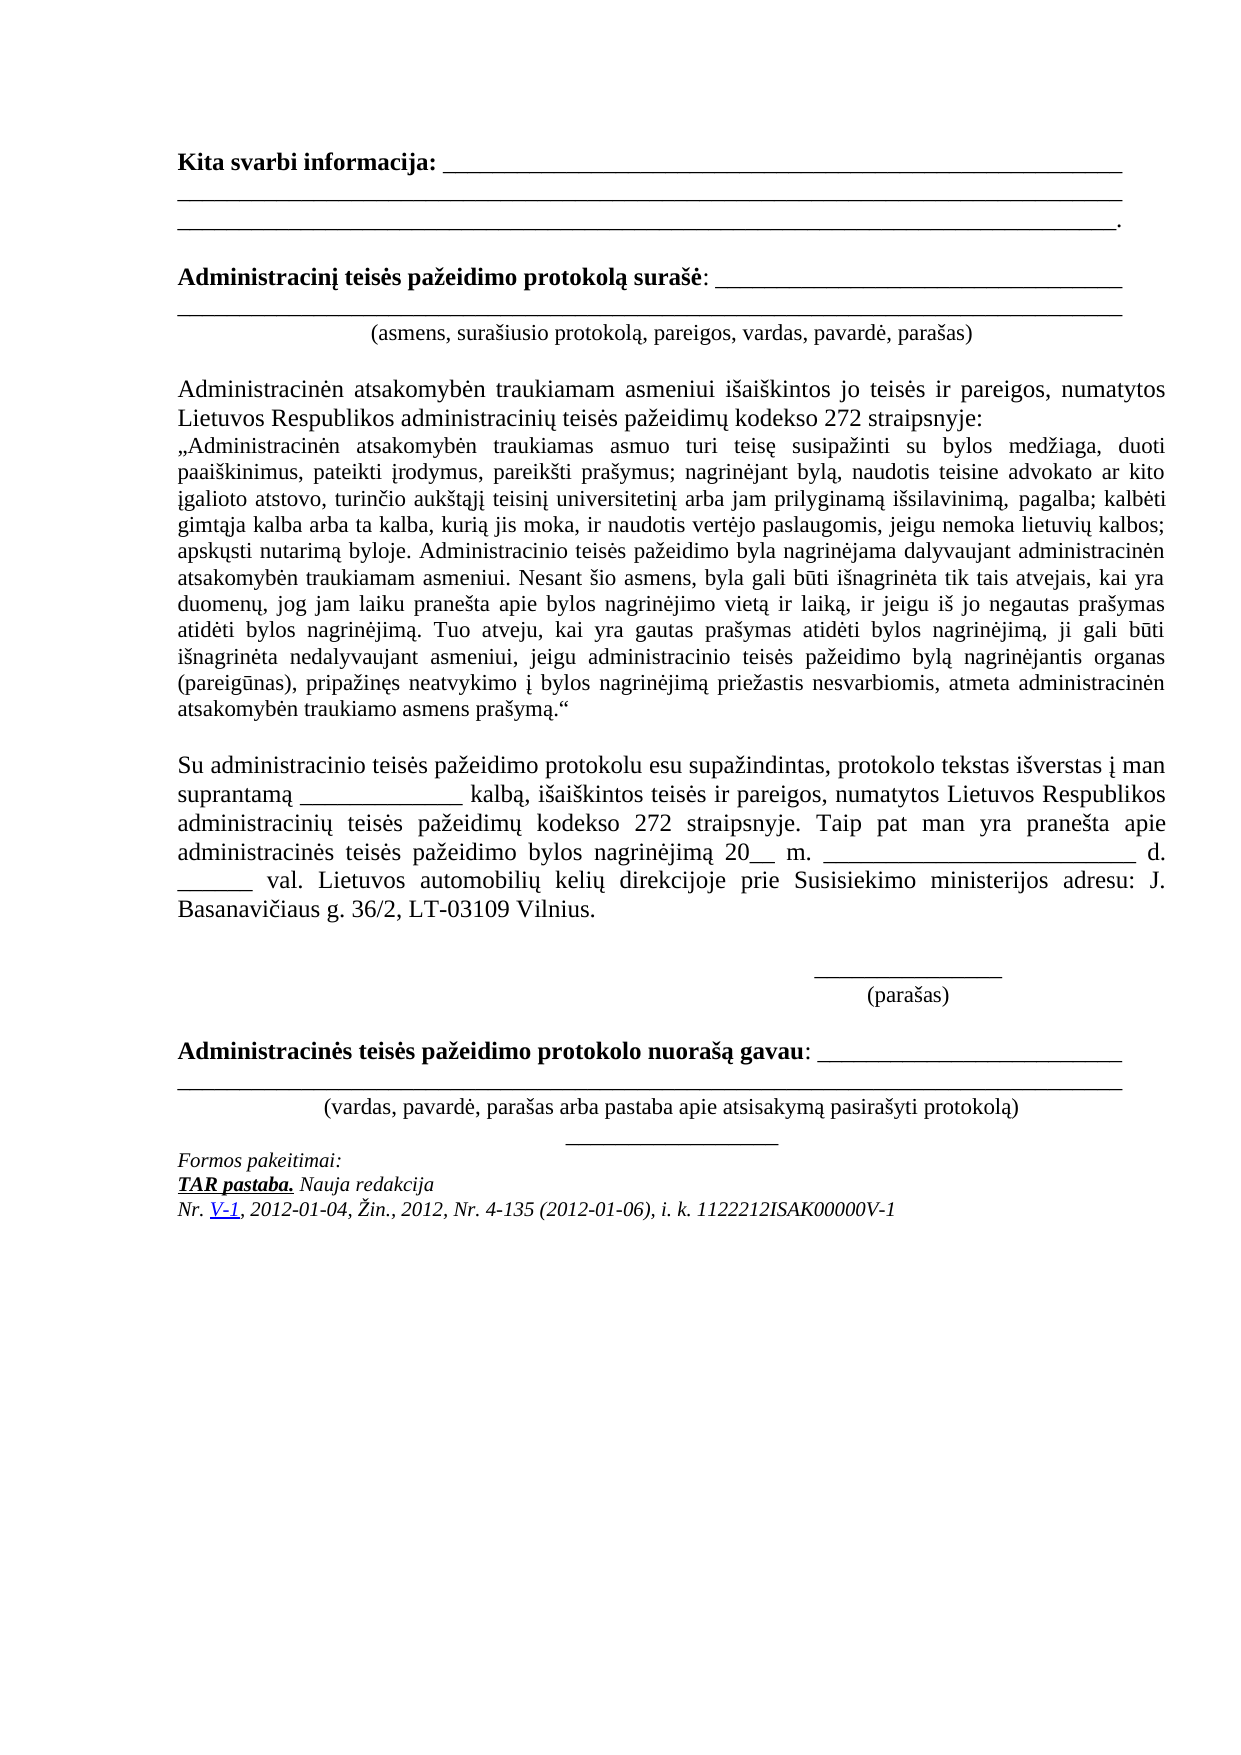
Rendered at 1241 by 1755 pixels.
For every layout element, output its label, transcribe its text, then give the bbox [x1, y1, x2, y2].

text _ [177, 176, 1167, 204]
text _______________ [649, 952, 1167, 981]
text _ [177, 291, 1167, 319]
text Administracinės teisės pažeidimo protokolo nuorašą gavau: [177, 1036, 1167, 1064]
text Formos pakeitimai: [177, 1148, 1167, 1172]
text Administracinį teisės pažeidimo protokolą surašė: [177, 262, 1167, 291]
text Administracinėn atsakomybėn traukiamam asmeniui išaiškintos jo teisės ir pareigos, numatytos Lietuvos Respublikos administracinių teisės pažeidimų kodekso 272 straipsnyje: [177, 374, 1167, 432]
text _________________ [177, 1119, 1167, 1148]
text _ . [177, 204, 1167, 233]
text (parašas) [649, 981, 1167, 1007]
text Kita svarbi informacija: [177, 147, 1167, 176]
text TAR pastaba. Nauja redakcija [177, 1172, 1167, 1196]
text (asmens, surašiusio protokolą, pareigos, vardas, pavardė, parašas) [177, 319, 1167, 346]
text Nr. V-1, 2012-01-04, Žin., 2012, Nr. 4-135 (2012-01-06), i. k. 1122212ISAK00000V-1 [177, 1196, 1167, 1221]
text Su administracinio teisės pažeidimo protokolu esu supažindintas, protokolo tekstas išverstas į man suprantamą _____________ kalbą, išaiškintos teisės ir pareigos, numatytos Lietuvos Respublikos administracinių teisės pažeidimų kodekso 272 straipsnyje. Taip pat man yra pranešta apie administracinės teisės pažeidimo bylos nagrinėjimą 20__ m. _________________________ d. ______ val. Lietuvos automobilių kelių direkcijoje prie Susisiekimo ministerijos adresu: J. Basanavičiaus g. 36/2, LT-03109 Vilnius. [177, 751, 1167, 923]
text _ [177, 1064, 1167, 1093]
text „Administracinėn atsakomybėn traukiamas asmuo turi teisę susipažinti su bylos medžiaga, duoti paaiškinimus, pateikti įrodymus, pareikšti prašymus; nagrinėjant bylą, naudotis teisine advokato ar kito įgalioto atstovo, turinčio aukštąjį teisinį universitetinį arba jam prilyginamą išsilavinimą, pagalba; kalbėti gimtąja kalba arba ta kalba, kurią jis moka, ir naudotis vertėjo paslaugomis, jeigu nemoka lietuvių kalbos; apskųsti nutarimą byloje. Administracinio teisės pažeidimo byla nagrinėjama dalyvaujant administracinėn atsakomybėn traukiamam asmeniui. Nesant šio asmens, byla gali būti išnagrinėta tik tais atvejais, kai yra duomenų, jog jam laiku pranešta apie bylos nagrinėjimo vietą ir laiką, ir jeigu iš jo negautas prašymas atidėti bylos nagrinėjimą. Tuo atveju, kai yra gautas prašymas atidėti bylos nagrinėjimą, ji gali būti išnagrinėta nedalyvaujant asmeniui, jeigu administracinio teisės pažeidimo bylą nagrinėjantis organas (pareigūnas), pripažinęs neatvykimo į bylos nagrinėjimą priežastis nesvarbiomis, atmeta administracinėn atsakomybėn traukiamo asmens prašymą.“ [177, 432, 1167, 722]
text (vardas, pavardė, parašas arba pastaba apie atsisakymą pasirašyti protokolą) [177, 1093, 1167, 1119]
